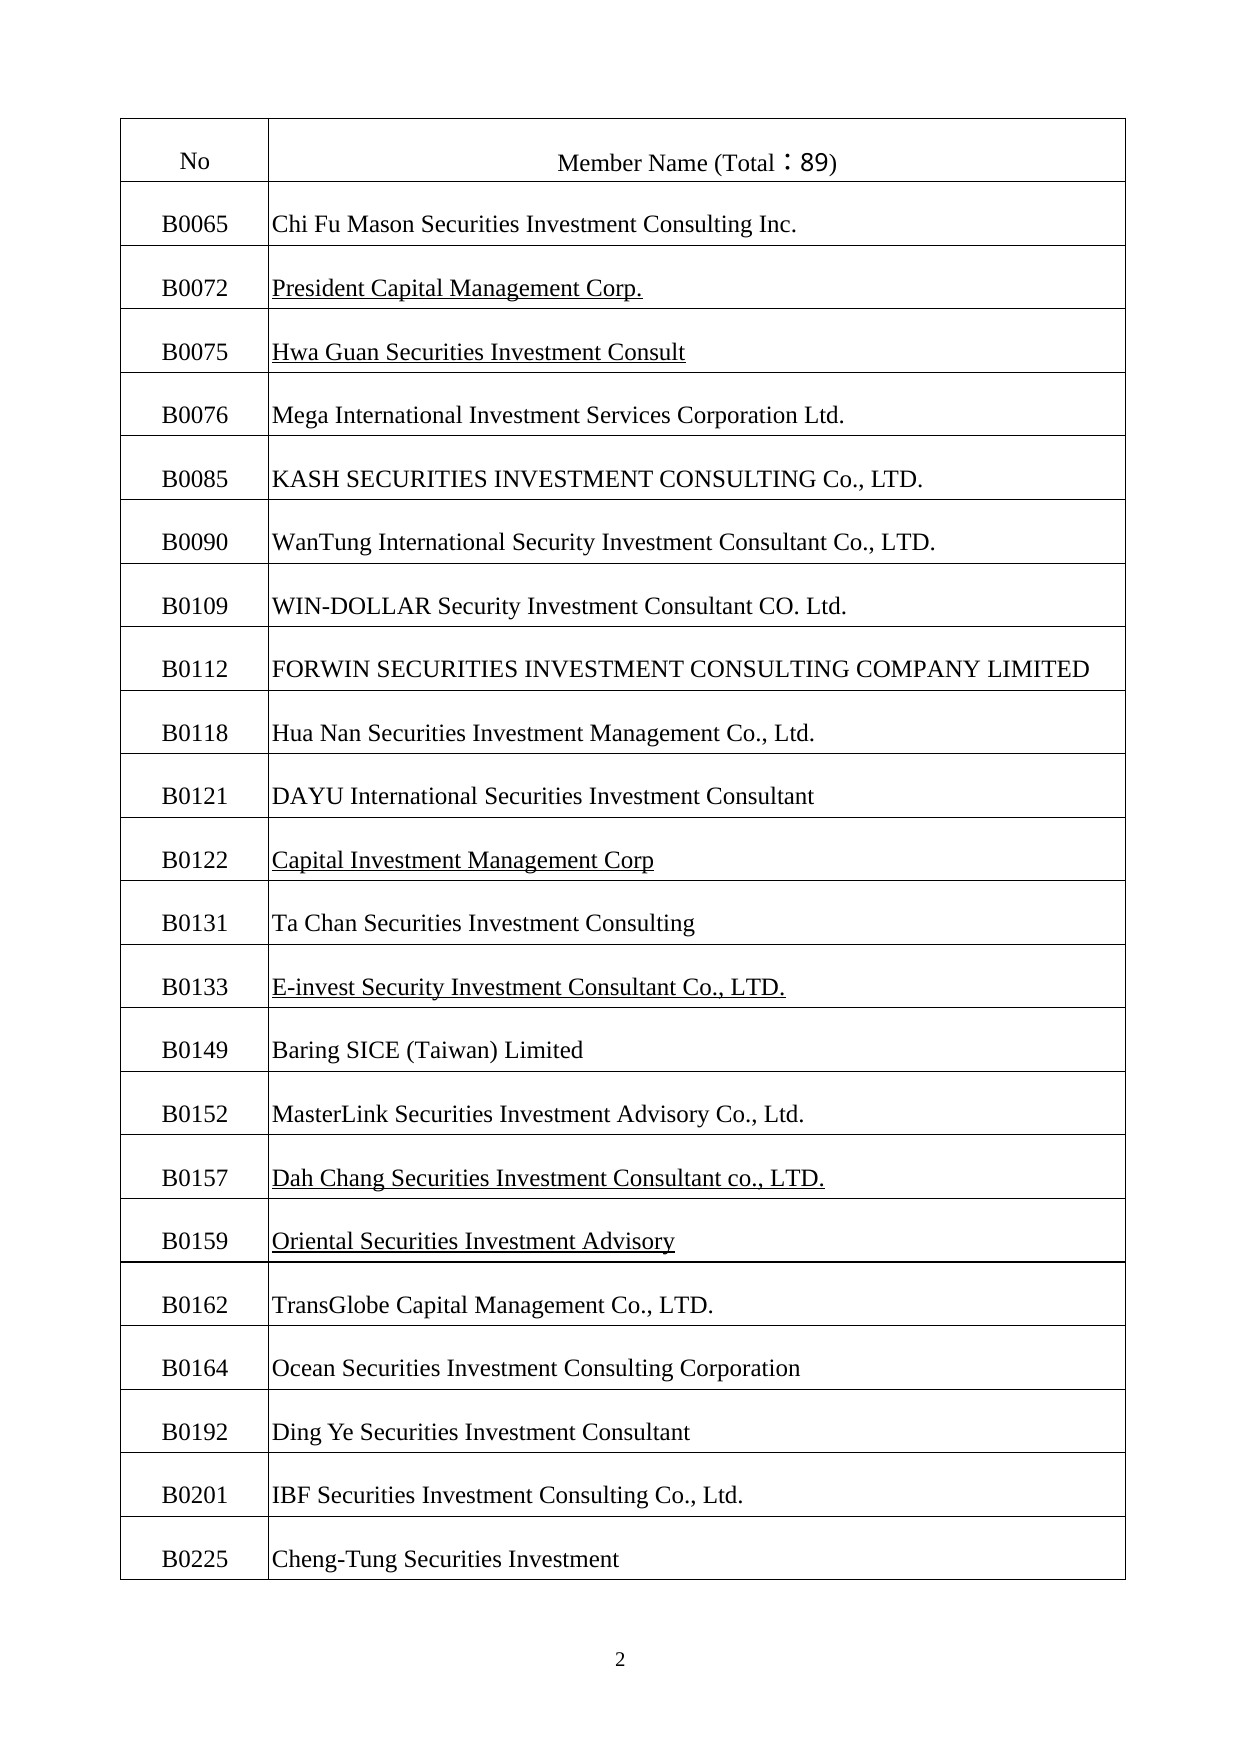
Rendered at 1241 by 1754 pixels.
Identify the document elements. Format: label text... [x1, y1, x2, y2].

table_cell B0118 [121, 691, 268, 753]
table_cell Cheng-Tung Securities Investment [269, 1517, 1125, 1579]
table_cell DAYU International Securities Investment Consultant [269, 754, 1125, 817]
table_cell Ocean Securities Investment Consulting Corporation [269, 1326, 1125, 1388]
table_cell Baring SICE (Taiwan) Limited [269, 1008, 1125, 1071]
table_cell B0131 [121, 881, 268, 944]
table_cell IBF Securities Investment Consulting Co., Ltd. [269, 1453, 1125, 1516]
table_cell B0085 [121, 436, 268, 499]
table_cell Ding Ye Securities Investment Consultant [269, 1390, 1125, 1452]
table_cell B0076 [121, 373, 268, 435]
table_cell B0122 [121, 818, 268, 880]
table_cell B0090 [121, 500, 268, 562]
table_cell WanTung International Security Investment Consultant Co., LTD. [269, 500, 1125, 562]
table_cell B0225 [121, 1517, 268, 1579]
table_cell Mega International Investment Services Corporation Ltd. [269, 373, 1125, 435]
table_cell E-invest Security Investment Consultant Co., LTD. [269, 945, 1125, 1007]
table_cell B0164 [121, 1326, 268, 1388]
table_cell B0157 [121, 1135, 268, 1198]
table_cell B0133 [121, 945, 268, 1007]
table_cell Chi Fu Mason Securities Investment Consulting Inc. [269, 182, 1125, 245]
table_cell B0192 [121, 1390, 268, 1452]
table_cell FORWIN SECURITIES INVESTMENT CONSULTING COMPANY LIMITED [269, 627, 1125, 689]
table_cell B0152 [121, 1072, 268, 1134]
table_header Member Name (Total：89)表單的頂端 [269, 119, 1125, 181]
table_cell WIN-DOLLAR Security Investment Consultant CO. Ltd. [269, 564, 1125, 626]
table_cell B0072 [121, 246, 268, 308]
table_cell Capital Investment Management Corp [269, 818, 1125, 880]
table_cell B0201 [121, 1453, 268, 1516]
table_cell MasterLink Securities Investment Advisory Co., Ltd. [269, 1072, 1125, 1134]
table_cell B0112 [121, 627, 268, 689]
table_cell Hua Nan Securities Investment Management Co., Ltd. [269, 691, 1125, 753]
table_cell Hwa Guan Securities Investment Consult [269, 309, 1125, 372]
table_cell KASH SECURITIES INVESTMENT CONSULTING Co., LTD. [269, 436, 1125, 499]
table_cell TransGlobe Capital Management Co., LTD. [269, 1263, 1125, 1325]
table_cell B0149 [121, 1008, 268, 1071]
table_cell B0162 [121, 1263, 268, 1325]
table_header No [121, 119, 268, 181]
table_cell B0159 [121, 1199, 268, 1261]
table_cell Oriental Securities Investment Advisory [269, 1199, 1125, 1261]
table_cell Ta Chan Securities Investment Consulting [269, 881, 1125, 944]
table_cell Dah Chang Securities Investment Consultant co., LTD. [269, 1135, 1125, 1198]
table_cell B0121 [121, 754, 268, 817]
table_cell B0065 [121, 182, 268, 245]
table_cell B0109 [121, 564, 268, 626]
table_cell B0075 [121, 309, 268, 372]
table_cell President Capital Management Corp. [269, 246, 1125, 308]
